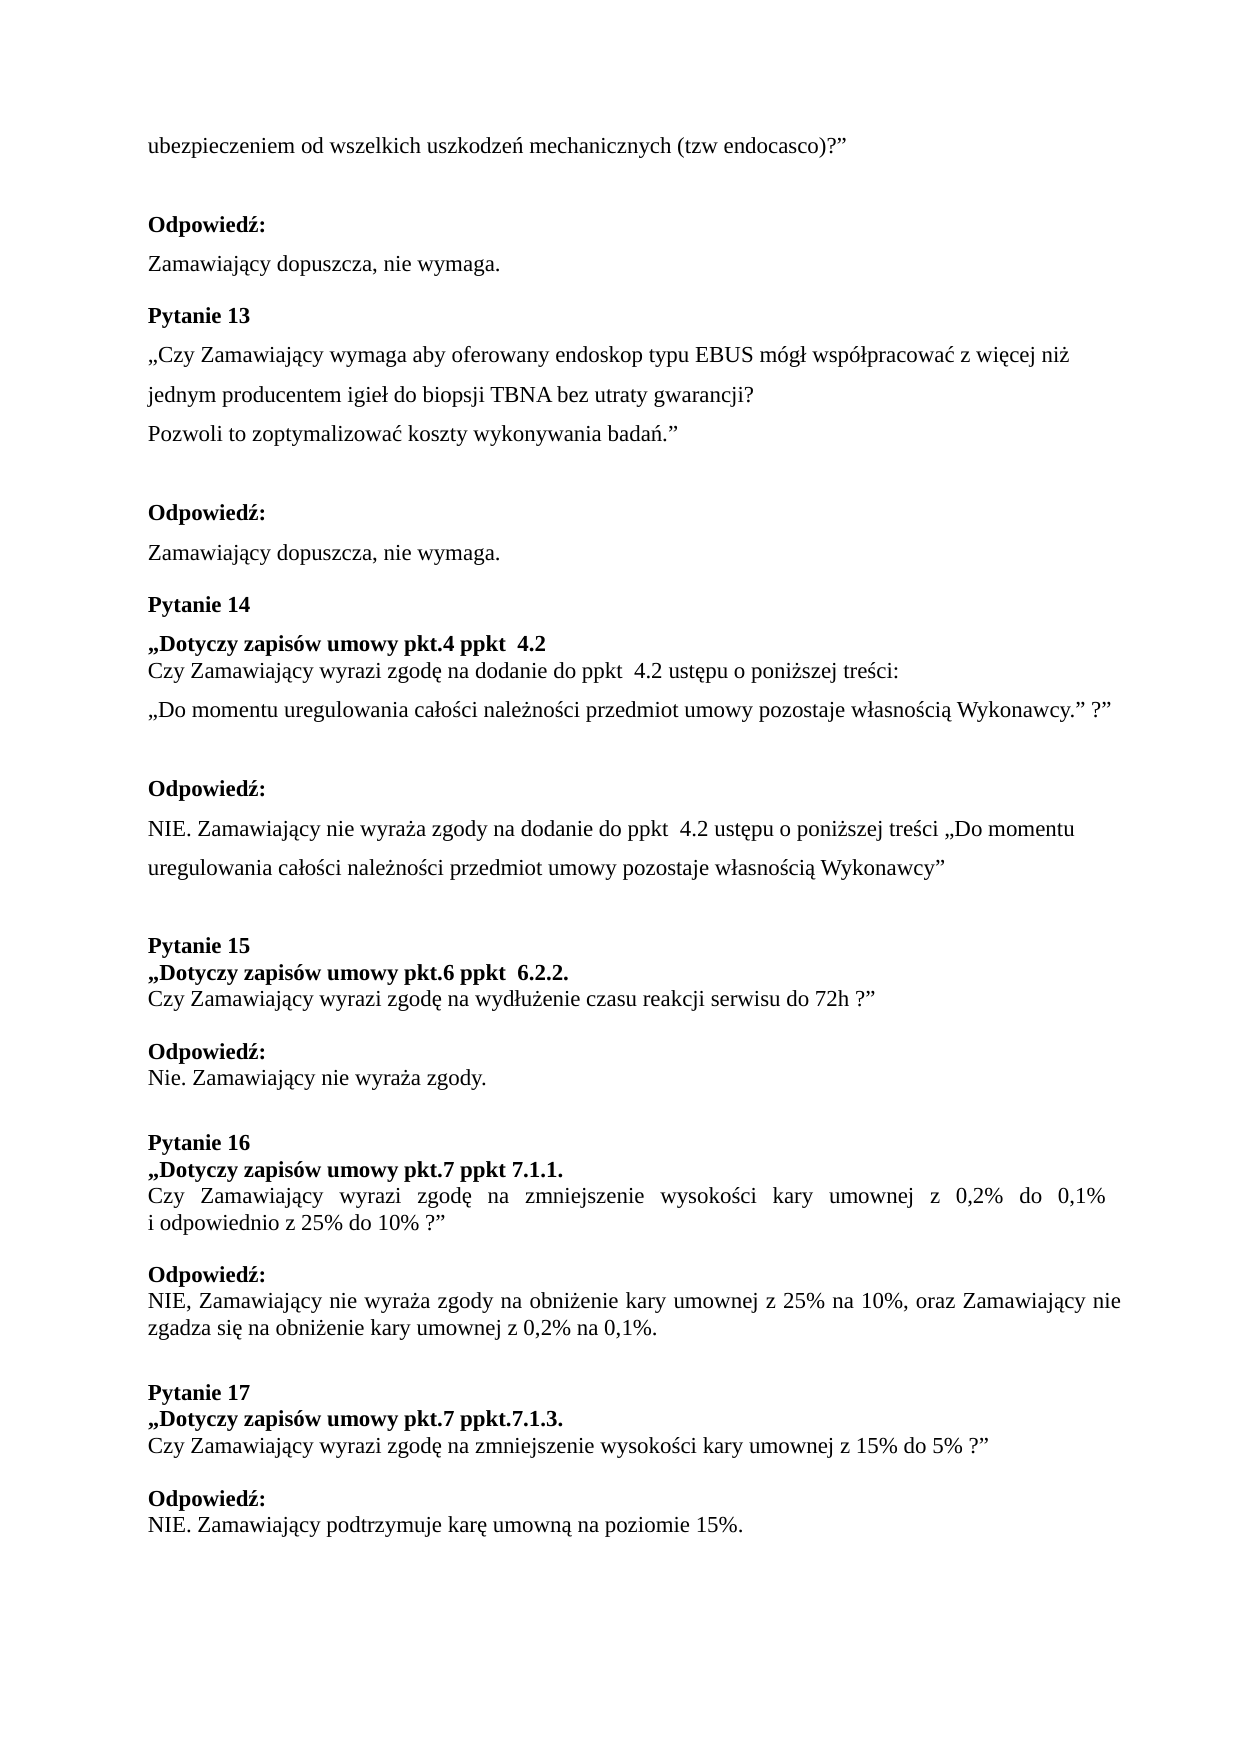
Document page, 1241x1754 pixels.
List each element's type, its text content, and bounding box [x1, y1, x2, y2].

text Czy Zamawiający wyrazi zgodę na dodanie do ppkt 4.2 ustępu o poniższej treści: [148, 657, 1122, 683]
text „Do momentu uregulowania całości należności przedmiot umowy pozostaje własnością Wykonawcy.” ?” [148, 696, 1122, 723]
text Zamawiający dopuszcza, nie wymaga. [148, 539, 1122, 565]
text NIE, Zamawiający nie wyraża zgody na obniżenie kary umownej z 25% na 10%, oraz Zamawiający nie zgadza się na obniżenie kary umownej z 0,2% na 0,1%. [148, 1288, 1122, 1340]
text Pytanie 16 [148, 1129, 1122, 1156]
text Odpowiedź: [148, 1484, 1122, 1511]
text Czy Zamawiający wyrazi zgodę na wydłużenie czasu reakcji serwisu do 72h ?” [148, 985, 1122, 1012]
text Odpowiedź: [148, 1261, 1122, 1288]
text NIE. Zamawiający nie wyraża zgody na dodanie do ppkt 4.2 ustępu o poniższej treści „Do momentu uregulowania całości należności przedmiot umowy pozostaje własnością Wykonawcy” [148, 815, 1122, 881]
text Odpowiedź: [148, 1038, 1122, 1064]
text „Czy Zamawiający wymaga aby oferowany endoskop typu EBUS mógł współpracować z więcej niż jednym producentem igieł do biopsji TBNA bez utraty gwarancji? [148, 342, 1122, 407]
text Nie. Zamawiający nie wyraża zgody. [148, 1064, 1122, 1091]
text Zamawiający dopuszcza, nie wymaga. [148, 250, 1122, 276]
text „Dotyczy zapisów umowy pkt.6 ppkt 6.2.2. [148, 959, 1122, 985]
text ubezpieczeniem od wszelkich uszkodzeń mechanicznych (tzw endocasco)?” [148, 132, 1122, 158]
text Pytanie 14 [148, 591, 1122, 617]
text Pozwoli to zoptymalizować koszty wykonywania badań.” [148, 421, 1122, 447]
text Pytanie 15 [148, 932, 1122, 959]
text Czy Zamawiający wyrazi zgodę na zmniejszenie wysokości kary umownej z 0,2% do 0,1% i odpowiednio z 25% do 10% ?” [148, 1182, 1122, 1235]
text Odpowiedź: [148, 211, 1122, 237]
text „Dotyczy zapisów umowy pkt.7 ppkt.7.1.3. [148, 1406, 1122, 1432]
text Pytanie 13 [148, 302, 1122, 328]
text Odpowiedź: [148, 499, 1122, 526]
text „Dotyczy zapisów umowy pkt.4 ppkt 4.2 [148, 630, 1122, 657]
text NIE. Zamawiający podtrzymuje karę umowną na poziomie 15%. [148, 1511, 1122, 1537]
text „Dotyczy zapisów umowy pkt.7 ppkt 7.1.1. [148, 1156, 1122, 1182]
text Pytanie 17 [148, 1379, 1122, 1406]
text Czy Zamawiający wyrazi zgodę na zmniejszenie wysokości kary umownej z 15% do 5% ?” [148, 1432, 1122, 1458]
text Odpowiedź: [148, 775, 1122, 802]
